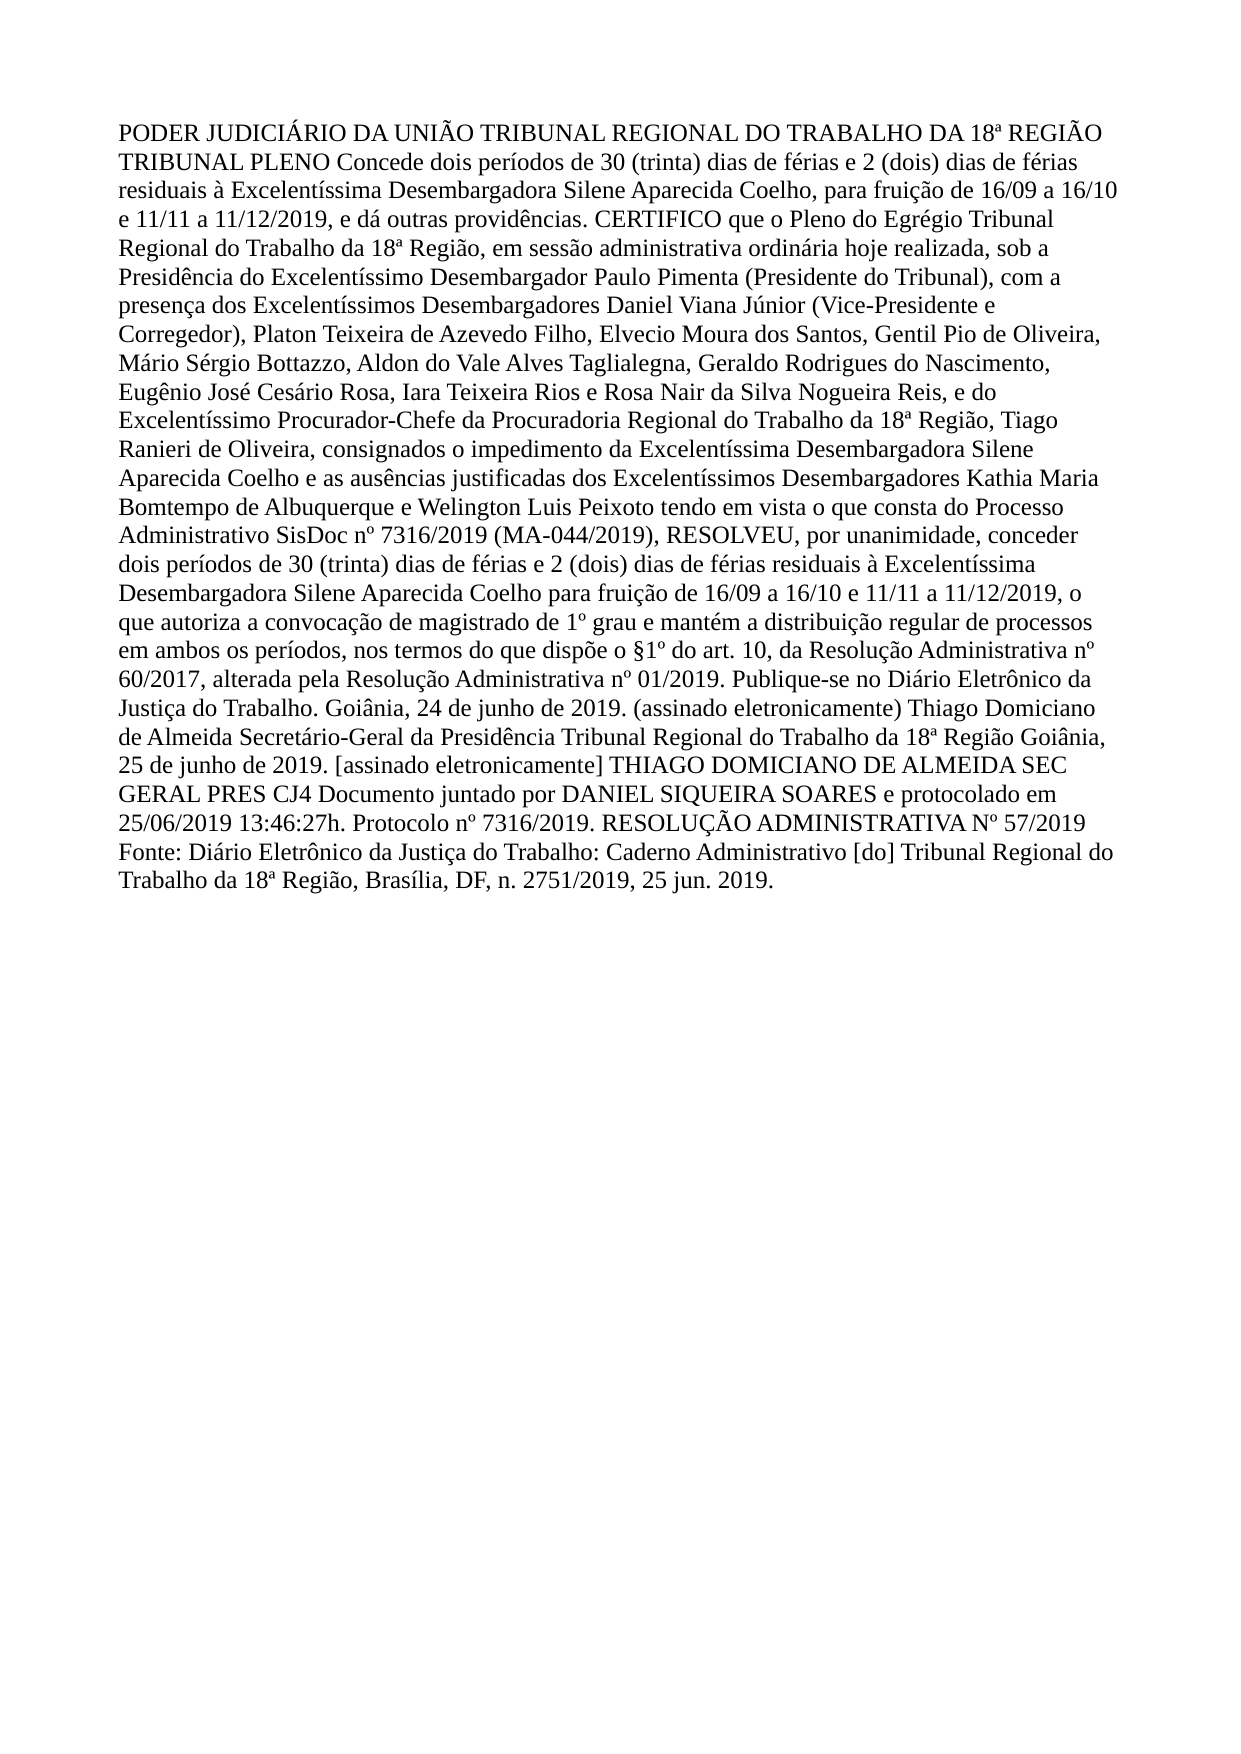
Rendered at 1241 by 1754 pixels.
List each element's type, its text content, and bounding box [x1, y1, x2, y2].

text PODER JUDICIÁRIO DA UNIÃO TRIBUNAL REGIONAL DO TRABALHO DA 18ª REGIÃO TRIBUNAL PLENO Concede dois períodos de 30 (trinta) dias de férias e 2 (dois) dias de férias residuais à Excelentíssima Desembargadora Silene Aparecida Coelho, para fruição de 16/09 a 16/10 e 11/11 a 11/12/2019, e dá outras providências. CERTIFICO que o Pleno do Egrégio Tribunal Regional do Trabalho da 18ª Região, em sessão administrativa ordinária hoje realizada, sob a Presidência do Excelentíssimo Desembargador Paulo Pimenta (Presidente do Tribunal), com a presença dos Excelentíssimos Desembargadores Daniel Viana Júnior (Vice-Presidente e Corregedor), Platon Teixeira de Azevedo Filho, Elvecio Moura dos Santos, Gentil Pio de Oliveira, Mário Sérgio Bottazzo, Aldon do Vale Alves Taglialegna, Geraldo Rodrigues do Nascimento, Eugênio José Cesário Rosa, Iara Teixeira Rios e Rosa Nair da Silva Nogueira Reis, e do Excelentíssimo Procurador-Chefe da Procuradoria Regional do Trabalho da 18ª Região, Tiago Ranieri de Oliveira, consignados o impedimento da Excelentíssima Desembargadora Silene Aparecida Coelho e as ausências justificadas dos Excelentíssimos Desembargadores Kathia Maria Bomtempo de Albuquerque e Welington Luis Peixoto tendo em vista o que consta do Processo Administrativo SisDoc nº 7316/2019 (MA-044/2019), RESOLVEU, por unanimidade, conceder dois períodos de 30 (trinta) dias de férias e 2 (dois) dias de férias residuais à Excelentíssima Desembargadora Silene Aparecida Coelho para fruição de 16/09 a 16/10 e 11/11 a 11/12/2019, o que autoriza a convocação de magistrado de 1º grau e mantém a distribuição regular de processos em ambos os períodos, nos termos do que dispõe o §1º do art. 10, da Resolução Administrativa nº 60/2017, alterada pela Resolução Administrativa nº 01/2019. Publique-se no Diário Eletrônico da Justiça do Trabalho. Goiânia, 24 de junho de 2019. (assinado eletronicamente) Thiago Domiciano de Almeida Secretário-Geral da Presidência Tribunal Regional do Trabalho da 18ª Região Goiânia, 25 de junho de 2019. [assinado eletronicamente] THIAGO DOMICIANO DE ALMEIDA SEC GERAL PRES CJ4 Documento juntado por DANIEL SIQUEIRA SOARES e protocolado em 25/06/2019 13:46:27h. Protocolo nº 7316/2019. RESOLUÇÃO ADMINISTRATIVA Nº 57/2019 Fonte: Diário Eletrônico da Justiça do Trabalho: Caderno Administrativo [do] Tribunal Regional do Trabalho da 18ª Região, Brasília, DF, n. 2751/2019, 25 jun. 2019. [118, 118, 1122, 894]
